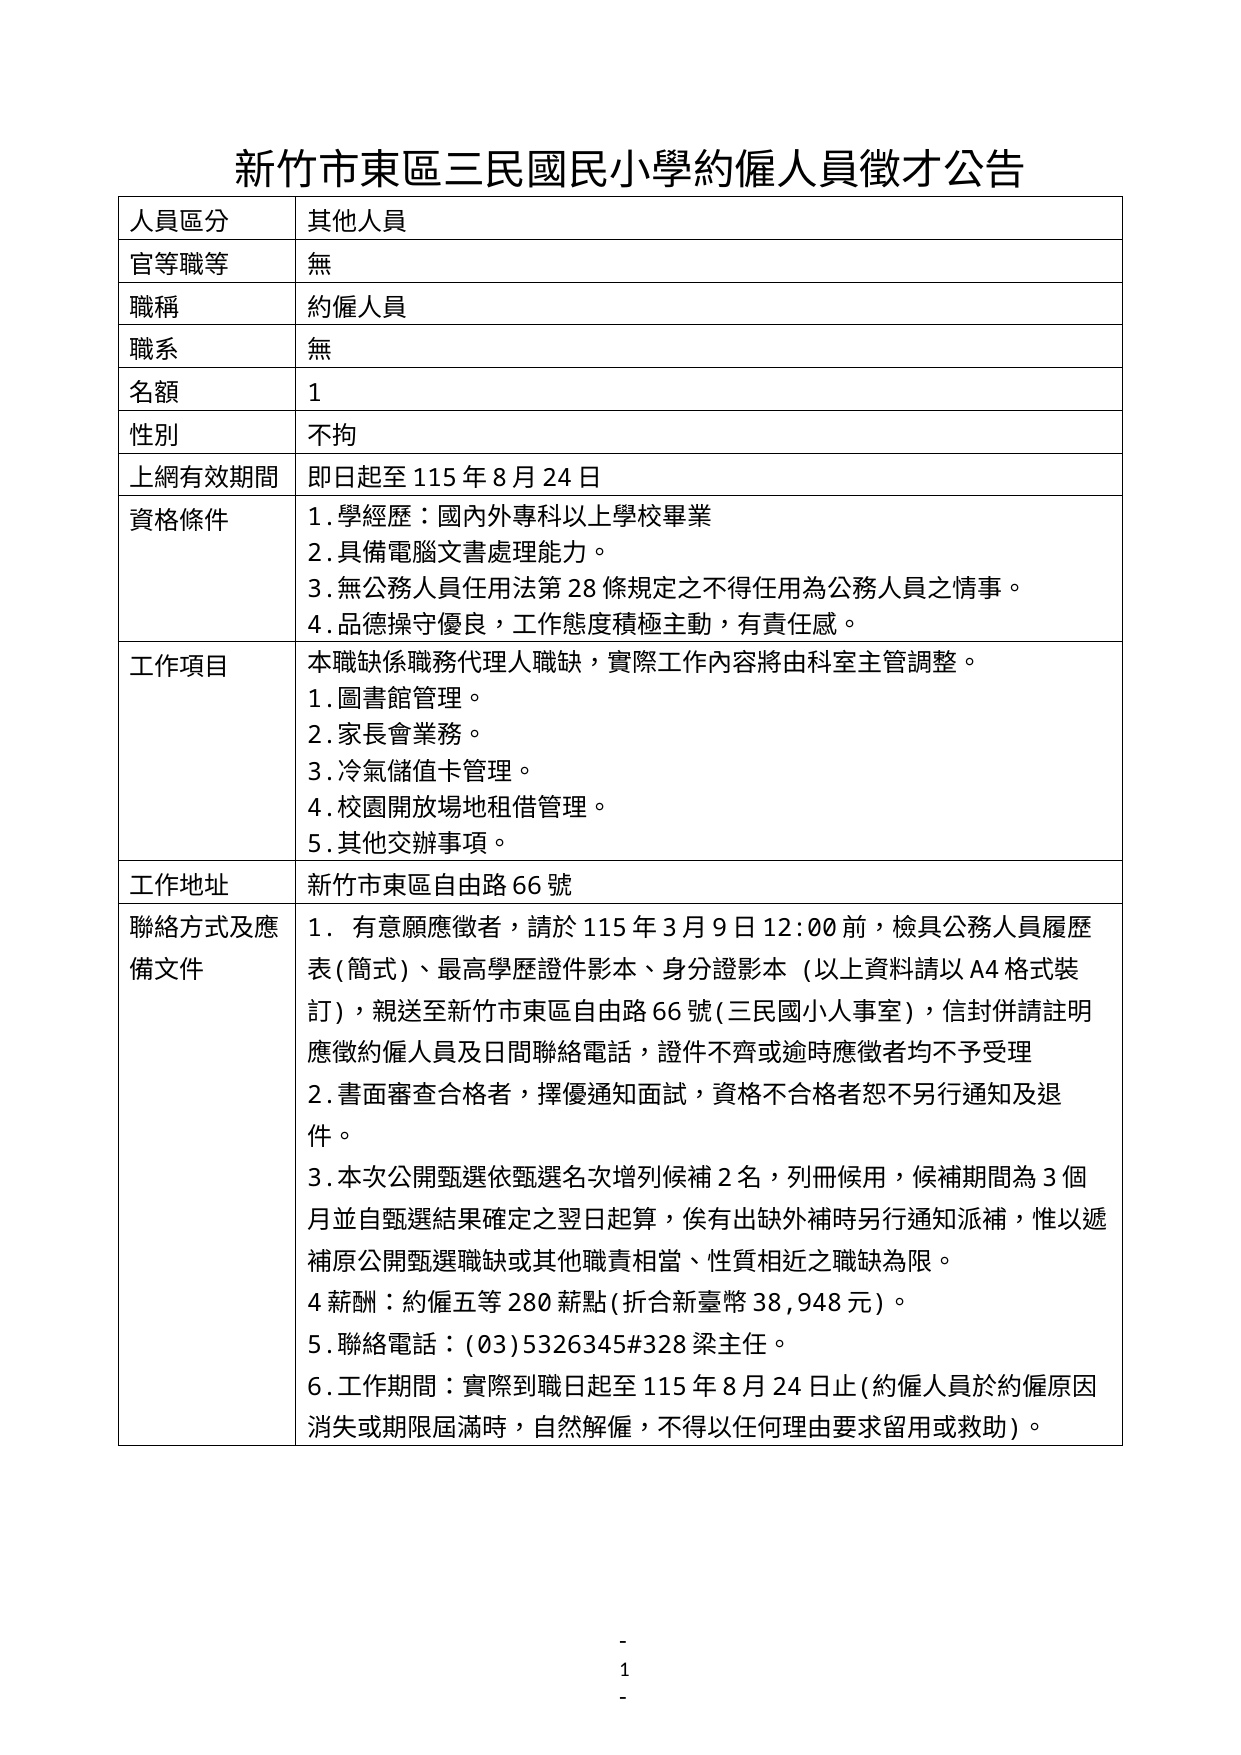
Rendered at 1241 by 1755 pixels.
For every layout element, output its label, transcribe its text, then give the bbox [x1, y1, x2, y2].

table_cell 職稱 [119, 283, 295, 324]
table_cell 新竹市東區自由路66號 [296, 861, 1122, 902]
table_cell 約僱人員 [296, 283, 1122, 324]
table_cell 不拘 [296, 411, 1122, 452]
table_cell 即日起至115年8月24日 [296, 454, 1122, 495]
table_cell 本職缺係職務代理⼈職缺，實際工作內容將由科室主管調整。 1.圖書館管理。 2.家長會業務。 3.冷氣儲值卡管理。 4.校園開放場地租借管理。 5.其他交辦事項。 [296, 642, 1122, 860]
table_header 其他人員 [296, 197, 1122, 239]
table_cell 名額 [119, 368, 295, 410]
table_cell 職系 [119, 325, 295, 367]
table_cell 工作地址 [119, 861, 295, 902]
table_cell 聯絡方式及應備文件 [119, 904, 295, 1445]
table_cell 官等職等 [119, 240, 295, 282]
table_cell 資格條件 [119, 496, 295, 641]
table_header 人員區分 [119, 197, 295, 239]
table_cell 1 [296, 368, 1122, 410]
table_cell 無 [296, 325, 1122, 367]
text 新竹市東區三民國民小學約僱人員徵才公告 [89, 136, 1172, 196]
table_cell 無 [296, 240, 1122, 282]
table_cell 上網有效期間 [119, 454, 295, 495]
table_cell 性別 [119, 411, 295, 452]
table_cell 1.學經歷：國內外專科以上學校畢業 2.具備電腦文書處理能力。 3.無公務⼈員任用法第28條規定之不得任用為公務人員之情事。 4.品德操守優良，工作態度積極主動，有責任感。 [296, 496, 1122, 641]
table_cell 1. 有意願應徵者，請於115年3月9日12:00前，檢具公務人員履歷表(簡式)、最高學歷證件影本、身分證影本 (以上資料請以A4格式裝訂)，親送至新竹市東區自由路66號(三民國小人事室)，信封併請註明應徵約僱人員及日間聯絡電話，證件不齊或逾時應徵者均不予受理 2.書面審查合格者，擇優通知面試，資格不合格者恕不另行通知及退件。 3.本次公開甄選依甄選名次增列候補2名，列冊候用，候補期間為3個月並自甄選結果確定之翌日起算，俟有出缺外補時另行通知派補，惟以遞補原公開甄選職缺或其他職責相當、性質相近之職缺為限。 4薪酬：約僱五等280薪點(折合新臺幣38,948元)。 5.聯絡電話：(03)5326345#328梁主任。 6.⼯作期間：實際到職日起至115年8月24日止(約僱⼈員於約僱原因消失或期限屆滿時，⾃然解僱，不得以任何理由要求留⽤或救助)。 [296, 904, 1122, 1445]
table_cell 工作項目 [119, 642, 295, 860]
